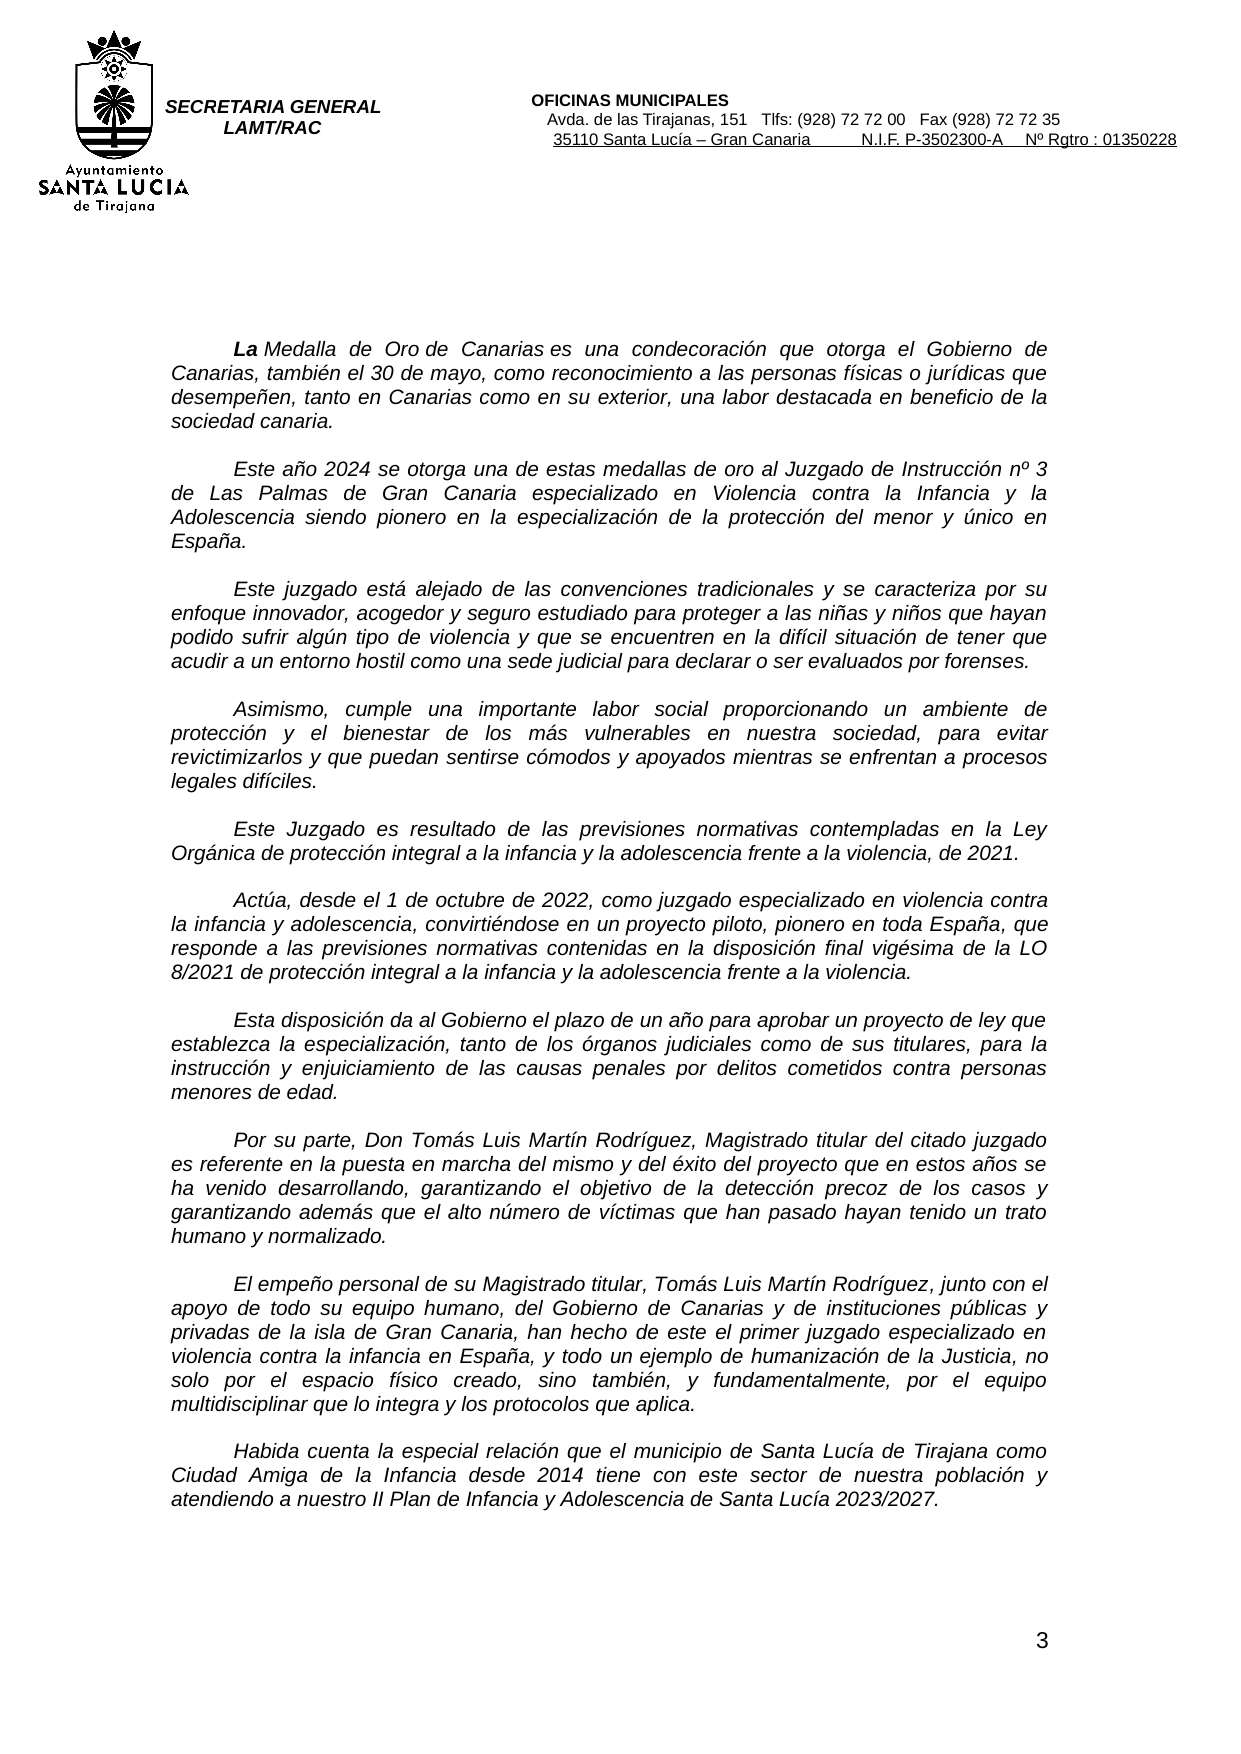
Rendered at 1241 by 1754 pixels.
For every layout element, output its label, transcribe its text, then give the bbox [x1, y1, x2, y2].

text Por su parte, Don Tomás Luis Martín Rodríguez, Magistrado titular del citado juzgado es referente en la puesta en marcha del mismo y del éxito del proyecto que en estos años se ha venido desarrollando, garantizando el objetivo de la detección precoz de los casos y garantizando además que el alto número de víctimas que han pasado hayan tenido un trato humano y normalizado. [171, 1128, 1048, 1248]
picture [10, 0, 217, 239]
text Asimismo, cumple una importante labor social proporcionando un ambiente de protección y el bienestar de los más vulnerables en nuestra sociedad, para evitar revictimizarlos y que puedan sentirse cómodos y apoyados mientras se enfrentan a procesos legales difíciles. [171, 697, 1048, 792]
text Este Juzgado es resultado de las previsiones normativas contempladas en la Ley Orgánica de protección integral a la infancia y la adolescencia frente a la violencia, de 2021. [171, 816, 1048, 864]
text Este juzgado está alejado de las convenciones tradicionales y se caracteriza por su enfoque innovador, acogedor y seguro estudiado para proteger a las niñas y niños que hayan podido sufrir algún tipo de violencia y que se encuentren en la difícil situación de tener que acudir a un entorno hostil como una sede judicial para declarar o ser evaluados por forenses. [171, 577, 1048, 673]
text Habida cuenta la especial relación que el municipio de Santa Lucía de Tirajana como Ciudad Amiga de la Infancia desde 2014 tiene con este sector de nuestra población y atendiendo a nuestro II Plan de Infancia y Adolescencia de Santa Lucía 2023/2027. [171, 1439, 1048, 1511]
text Este año 2024 se otorga una de estas medallas de oro al Juzgado de Instrucción nº 3 de Las Palmas de Gran Canaria especializado en Violencia contra la Infancia y la Adolescencia siendo pionero en la especialización de la protección del menor y único en España. [171, 457, 1048, 553]
text El empeño personal de su Magistrado titular, Tomás Luis Martín Rodríguez, junto con el apoyo de todo su equipo humano, del Gobierno de Canarias y de instituciones públicas y privadas de la isla de Gran Canaria, han hecho de este el primer juzgado especializado en violencia contra la infancia en España, y todo un ejemplo de humanización de la Justicia, no solo por el espacio físico creado, sino también, y fundamentalmente, por el equipo multidisciplinar que lo integra y los protocolos que aplica. [171, 1272, 1048, 1415]
text La Medalla de Oro de Canarias es una condecoración que otorga el Gobierno de Canarias, también el 30 de mayo, como reconocimiento a las personas físicas o jurídicas que desempeñen, tanto en Canarias como en su exterior, una labor destacada en beneficio de la sociedad canaria. [171, 337, 1048, 433]
text Esta disposición da al Gobierno el plazo de un año para aprobar un proyecto de ley que establezca la especialización, tanto de los órganos judiciales como de sus titulares, para la instrucción y enjuiciamiento de las causas penales por delitos cometidos contra personas menores de edad. [171, 1008, 1048, 1104]
text Actúa, desde el 1 de octubre de 2022, como juzgado especializado en violencia contra la infancia y adolescencia, convirtiéndose en un proyecto piloto, pionero en toda España, que responde a las previsiones normativas contenidas en la disposición final vigésima de la LO 8/2021 de protección integral a la infancia y la adolescencia frente a la violencia. [171, 888, 1048, 984]
